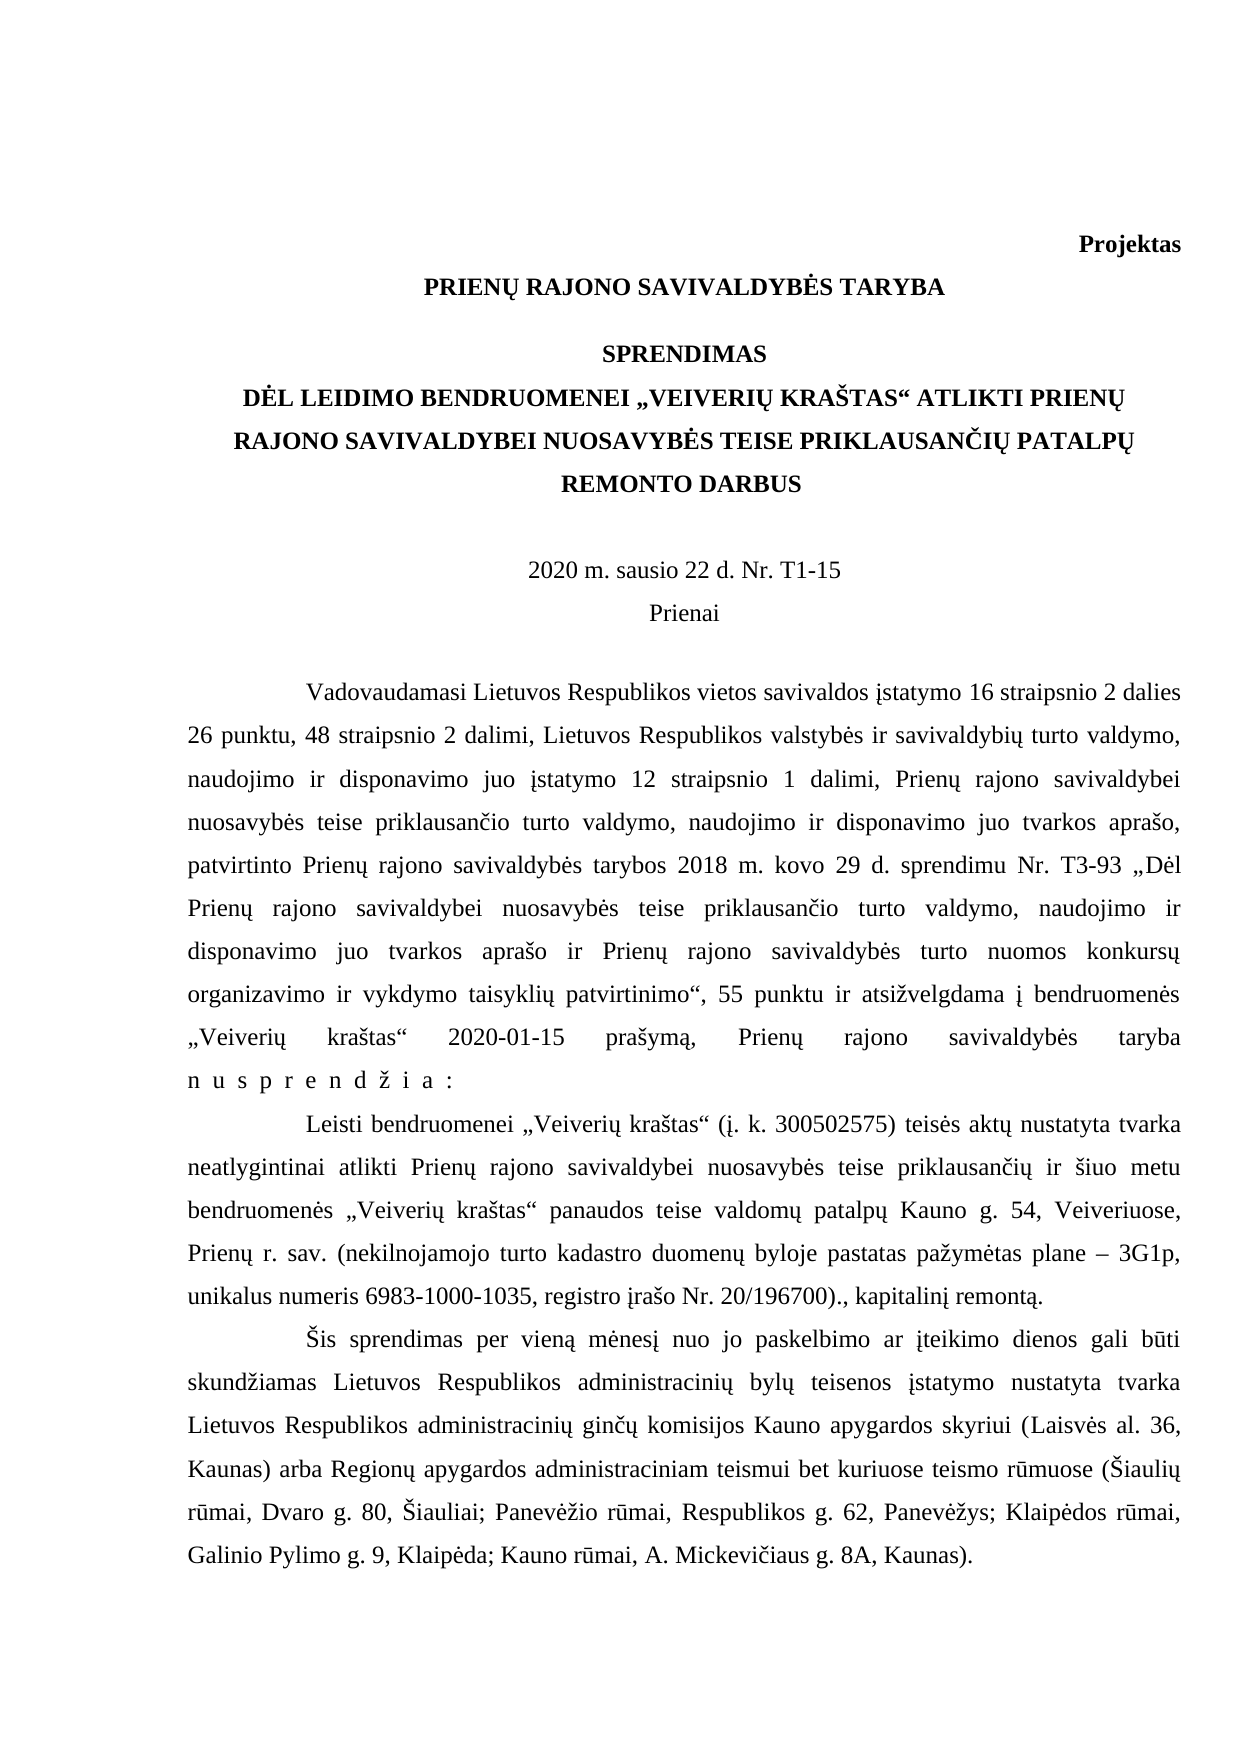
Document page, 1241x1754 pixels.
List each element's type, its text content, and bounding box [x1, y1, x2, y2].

text Šis sprendimas per vieną mėnesį nuo jo paskelbimo ar įteikimo dienos gali būti skundžiamas Lietuvos Respublikos administracinių bylų teisenos įstatymo nustatyta tvarka Lietuvos Respublikos administracinių ginčų komisijos Kauno apygardos skyriui (Laisvės al. 36, Kaunas) arba Regionų apygardos administraciniam teismui bet kuriuose teismo rūmuose (Šiaulių rūmai, Dvaro g. 80, Šiauliai; Panevėžio rūmai, Respublikos g. 62, Panevėžys; Klaipėdos rūmai, Galinio Pylimo g. 9, Klaipėda; Kauno rūmai, A. Mickevičiaus g. 8A, Kaunas). [187, 1324, 1181, 1569]
text Vadovaudamasi Lietuvos Respublikos vietos savivaldos įstatymo 16 straipsnio 2 dalies 26 punktu, 48 straipsnio 2 dalimi, Lietuvos Respublikos valstybės ir savivaldybių turto valdymo, naudojimo ir disponavimo juo įstatymo 12 straipsnio 1 dalimi, Prienų rajono savivaldybei nuosavybės teise priklausančio turto valdymo, naudojimo ir disponavimo juo tvarkos aprašo, patvirtinto Prienų rajono savivaldybės tarybos 2018 m. kovo 29 d. sprendimu Nr. T3-93 „Dėl Prienų rajono savivaldybei nuosavybės teise priklausančio turto valdymo, naudojimo ir disponavimo juo tvarkos aprašo ir Prienų rajono savivaldybės turto nuomos konkursų organizavimo ir vykdymo taisyklių patvirtinimo“, 55 punktu ir atsižvelgdama į bendruomenės „Veiverių kraštas“ 2020-01-15 prašymą, Prienų rajono savivaldybės taryba nusprendžia: [187, 677, 1181, 1094]
text PRIENŲ RAJONO savivaldybės TARYBA [187, 272, 1181, 301]
text Prienai [187, 598, 1181, 627]
text DĖL leidimo bendruomenei „Veiverių kraštas“ atlikti prienų rajono savivaldybei nuosavybės teise priklauSančių patalpų remonto darbus [187, 383, 1181, 498]
text SPRENDIMAS [187, 339, 1181, 368]
text 2020 m. sausio 22 d. Nr. T1-15 [187, 555, 1181, 584]
text Projektas [187, 229, 1181, 258]
text Leisti bendruomenei „Veiverių kraštas“ (į. k. 300502575) teisės aktų nustatyta tvarka neatlygintinai atlikti Prienų rajono savivaldybei nuosavybės teise priklausančių ir šiuo metu bendruomenės „Veiverių kraštas“ panaudos teise valdomų patalpų Kauno g. 54, Veiveriuose, Prienų r. sav. (nekilnojamojo turto kadastro duomenų byloje pastatas pažymėtas plane – 3G1p, unikalus numeris 6983-1000-1035, registro įrašo Nr. 20/196700)., kapitalinį remontą. [187, 1109, 1181, 1310]
